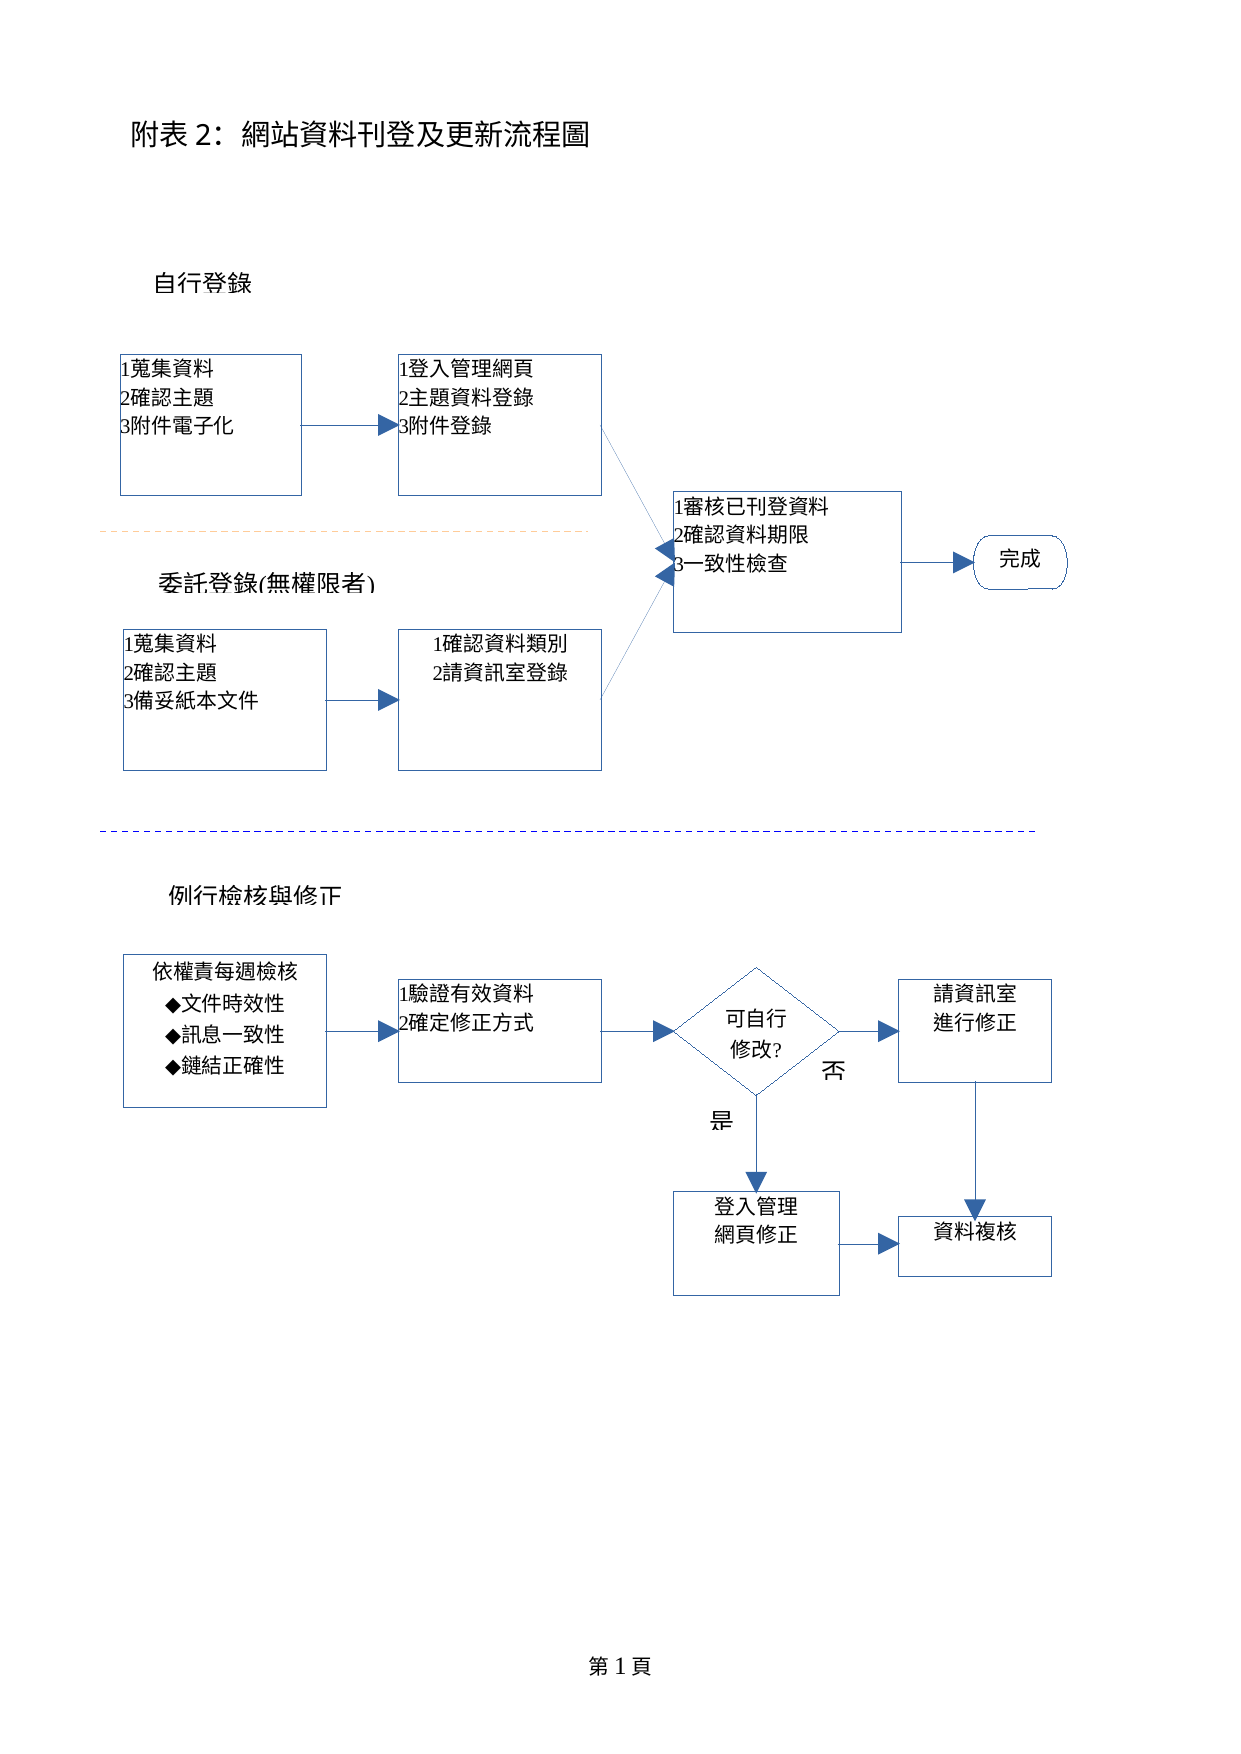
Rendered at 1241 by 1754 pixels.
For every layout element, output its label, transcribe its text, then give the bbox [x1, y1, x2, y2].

text 附表2：網站資料刊登及更新流程圖 [130, 112, 1110, 154]
text 例行檢核與修正 [146, 877, 365, 905]
text 委託登錄(無權限者) [134, 565, 399, 592]
text 自行登錄 [134, 265, 270, 292]
text 否 [821, 1052, 861, 1080]
text 是 [709, 1102, 748, 1130]
